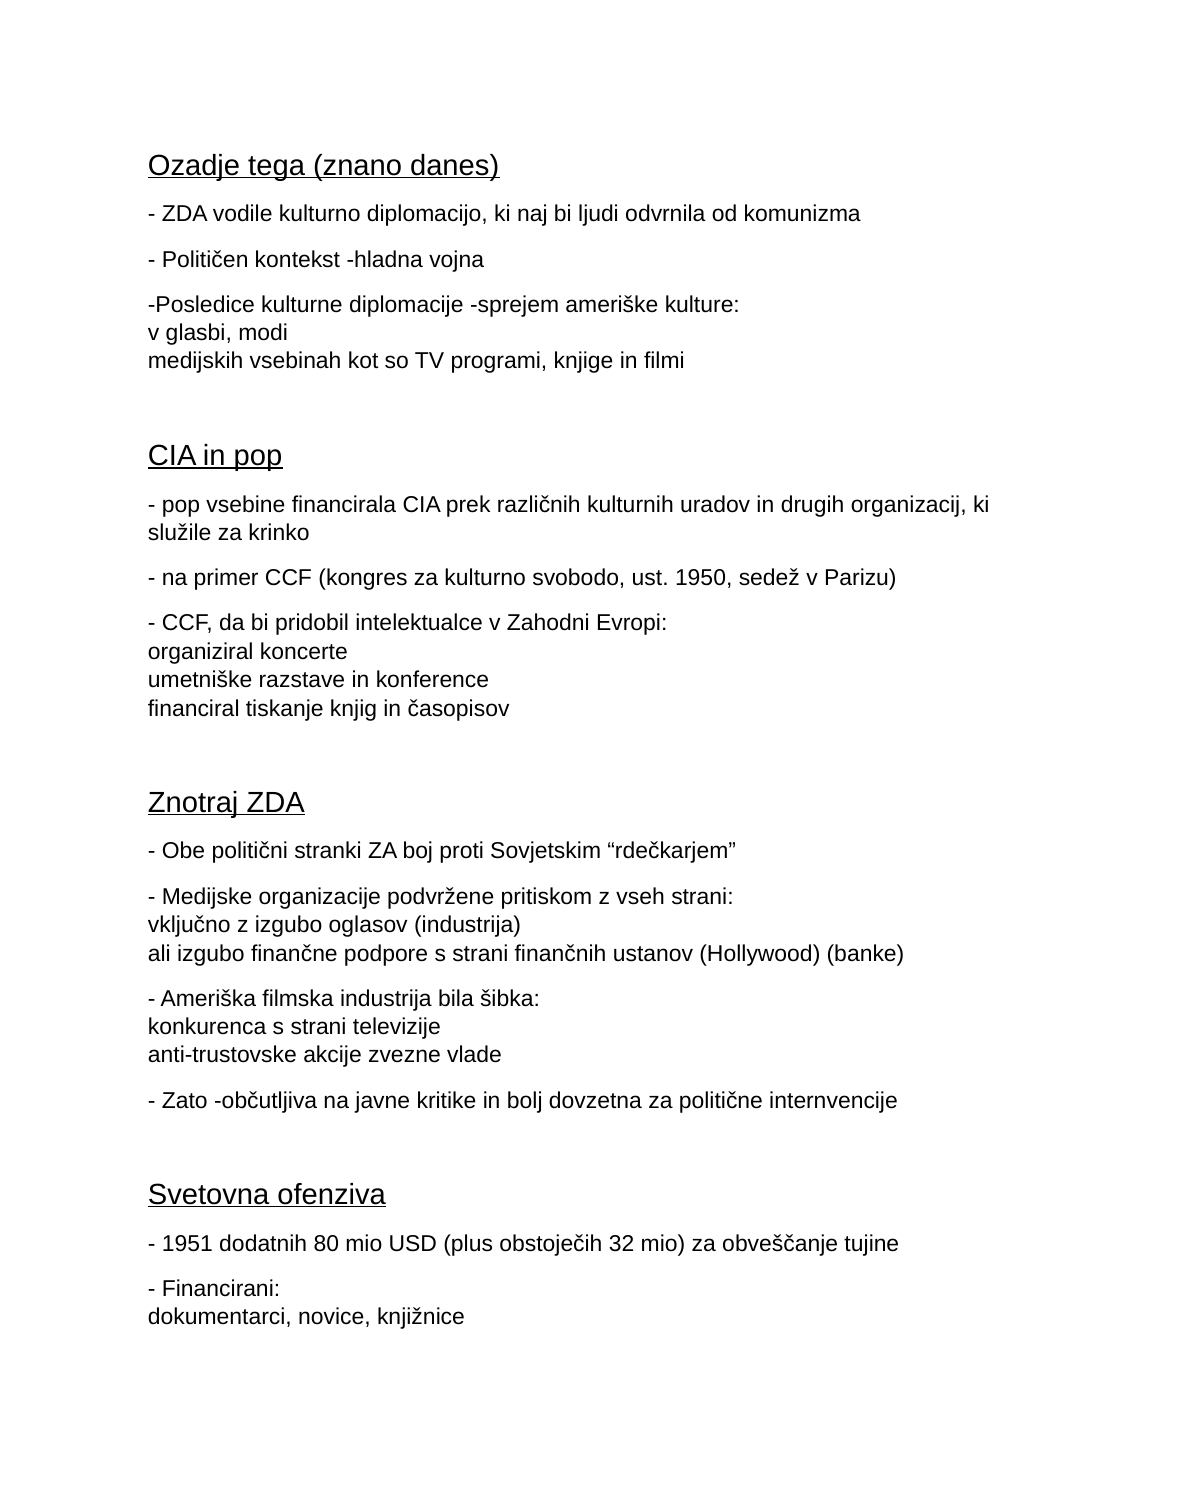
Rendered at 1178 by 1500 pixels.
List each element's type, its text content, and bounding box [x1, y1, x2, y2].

text - na primer CCF (kongres za kulturno svobodo, ust. 1950, sedež v Parizu) [148, 564, 1029, 590]
text - 1951 dodatnih 80 mio USD (plus obstoječih 32 mio) za obveščanje tujine [148, 1229, 1029, 1256]
text - Obe politični stranki ZA boj proti Sovjetskim “rdečkarjem” [148, 837, 1029, 864]
text CIA in pop [148, 438, 1029, 471]
text - pop vsebine financirala CIA prek različnih kulturnih uradov in drugih organizacij, ki služile za krinko [148, 491, 1029, 545]
text Znotraj ZDA [148, 785, 1029, 818]
text -Posledice kulturne diplomacije -sprejem ameriške kulture: v glasbi, modi medijskih vsebinah kot so TV programi, knjige in filmi [148, 291, 1029, 374]
text - ZDA vodile kulturno diplomacijo, ki naj bi ljudi odvrnila od komunizma [148, 200, 1029, 227]
text - Zato -občutljiva na javne kritike in bolj dovzetna za politične internvencije [148, 1087, 1029, 1113]
text Svetovna ofenziva [148, 1177, 1029, 1210]
text Ozadje tega (znano danes) [148, 148, 1029, 181]
text - Medijske organizacije podvržene pritiskom z vseh strani: vključno z izgubo oglasov (industrija) ali izgubo finančne podpore s strani finančnih ustanov (Hollywood) (banke) [148, 883, 1029, 966]
text - CCF, da bi pridobil intelektualce v Zahodni Evropi: organiziral koncerte umetniške razstave in konference financiral tiskanje knjig in časopisov [148, 609, 1029, 721]
text - Financirani: dokumentarci, novice, knjižnice [148, 1275, 1029, 1329]
text - Političen kontekst -hladna vojna [148, 246, 1029, 272]
text - Ameriška filmska industrija bila šibka: konkurenca s strani televizije anti-trustovske akcije zvezne vlade [148, 984, 1029, 1068]
